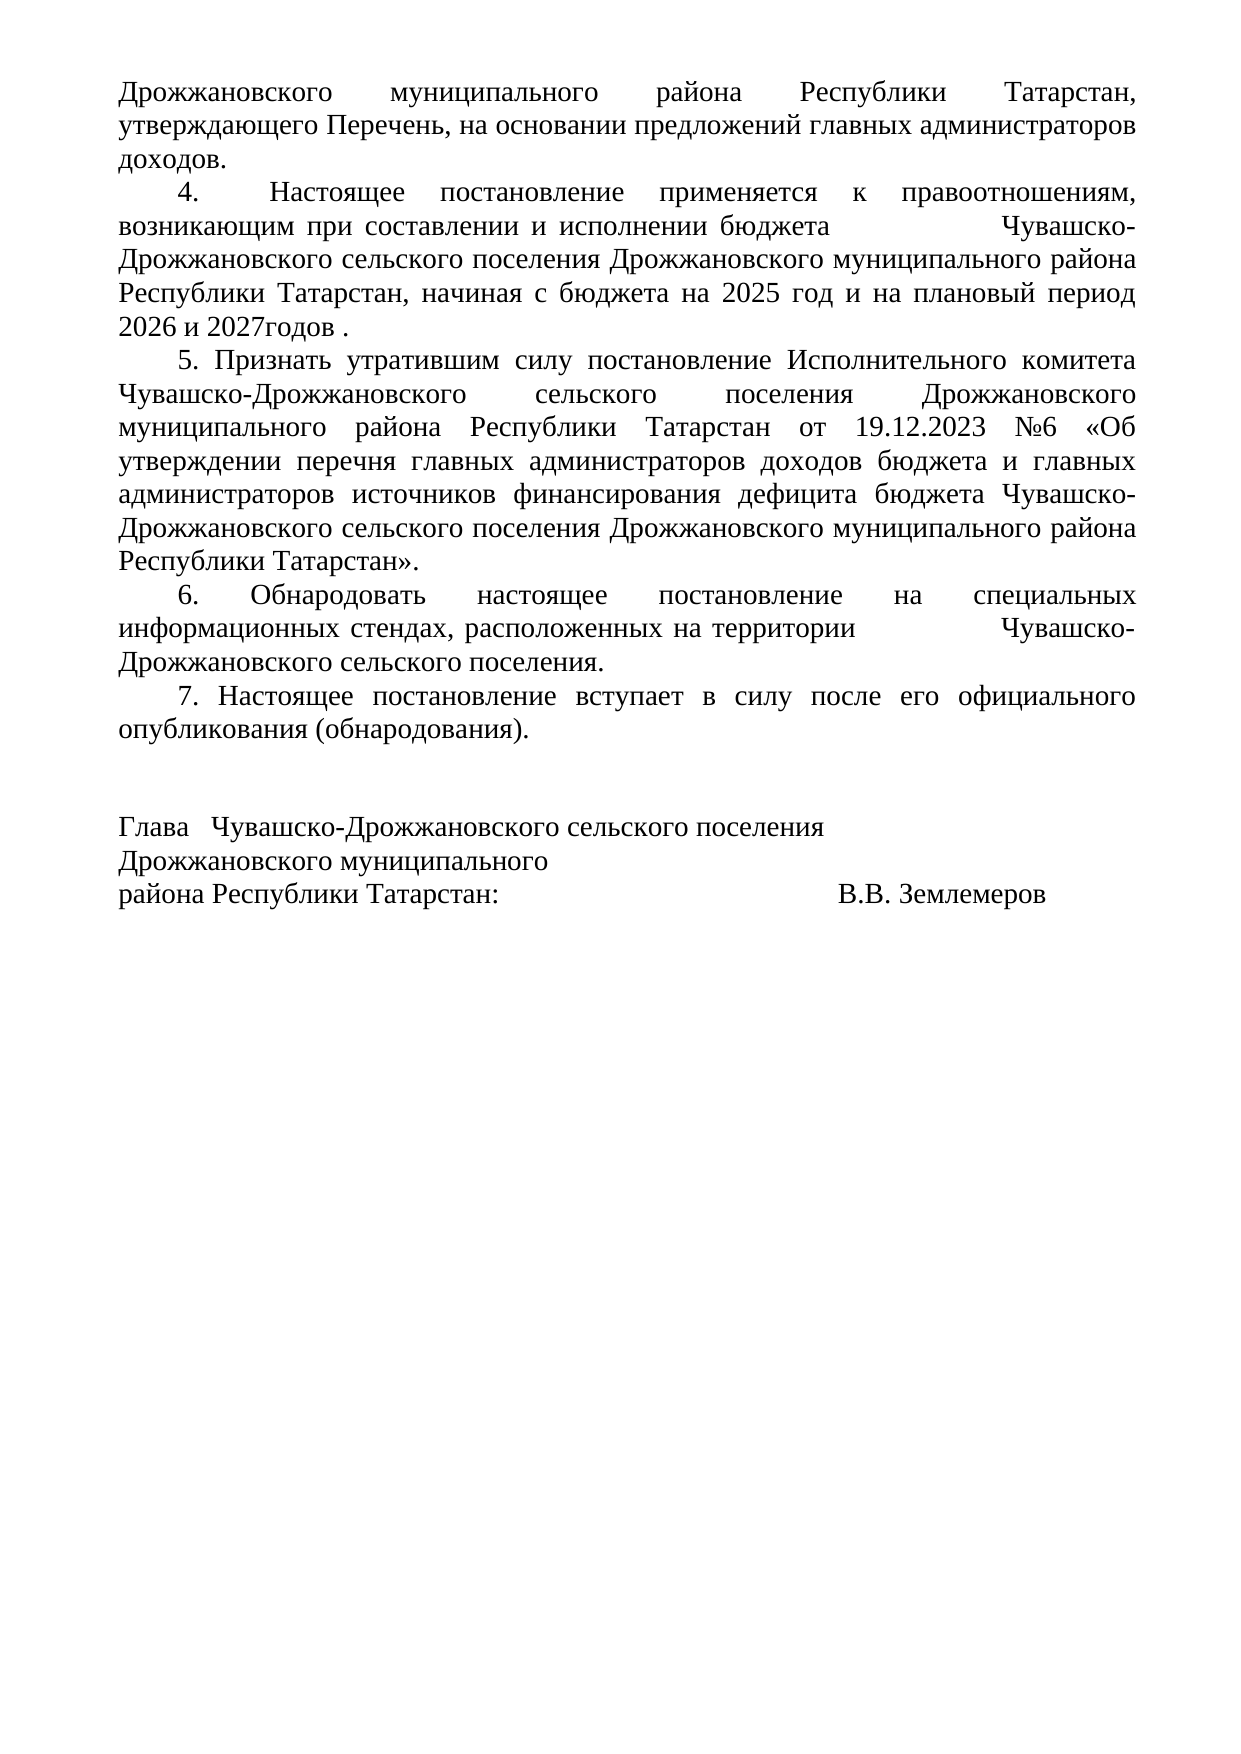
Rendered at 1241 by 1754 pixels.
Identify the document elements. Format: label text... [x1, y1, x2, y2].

text Глава Чувашско-Дрожжановского сельского поселения [118, 809, 1137, 843]
text района Республики Татарстан: В.В. Землемеров [118, 876, 1137, 910]
text 6. Обнародовать настоящее постановление на специальных информационных стендах, расположенных на территории Чувашско-Дрожжановского сельского поселения. [118, 577, 1137, 678]
text 5. Признать утратившим силу постановление Исполнительного комитета Чувашско-Дрожжановского сельского поселения Дрожжановского муниципального района Республики Татарстан от 19.12.2023 №6 «Об утверждении перечня главных администраторов доходов бюджета и главных администраторов источников финансирования дефицита бюджета Чувашско-Дрожжановского сельского поселения Дрожжановского муниципального района Республики Татарстан». [118, 342, 1137, 577]
text Дрожжановского муниципального [118, 843, 1137, 876]
text 4. Настоящее постановление применяется к правоотношениям, возникающим при составлении и исполнении бюджета Чувашско-Дрожжановского сельского поселения Дрожжановского муниципального района Республики Татарстан, начиная с бюджета на 2025 год и на плановый период 2026 и 2027годов . [118, 174, 1137, 342]
text 7. Настоящее постановление вступает в силу после его официального опубликования (обнародования). [118, 678, 1137, 745]
text Дрожжановского муниципального района Республики Татарстан, утверждающего Перечень, на основании предложений главных администраторов доходов. [118, 74, 1137, 174]
